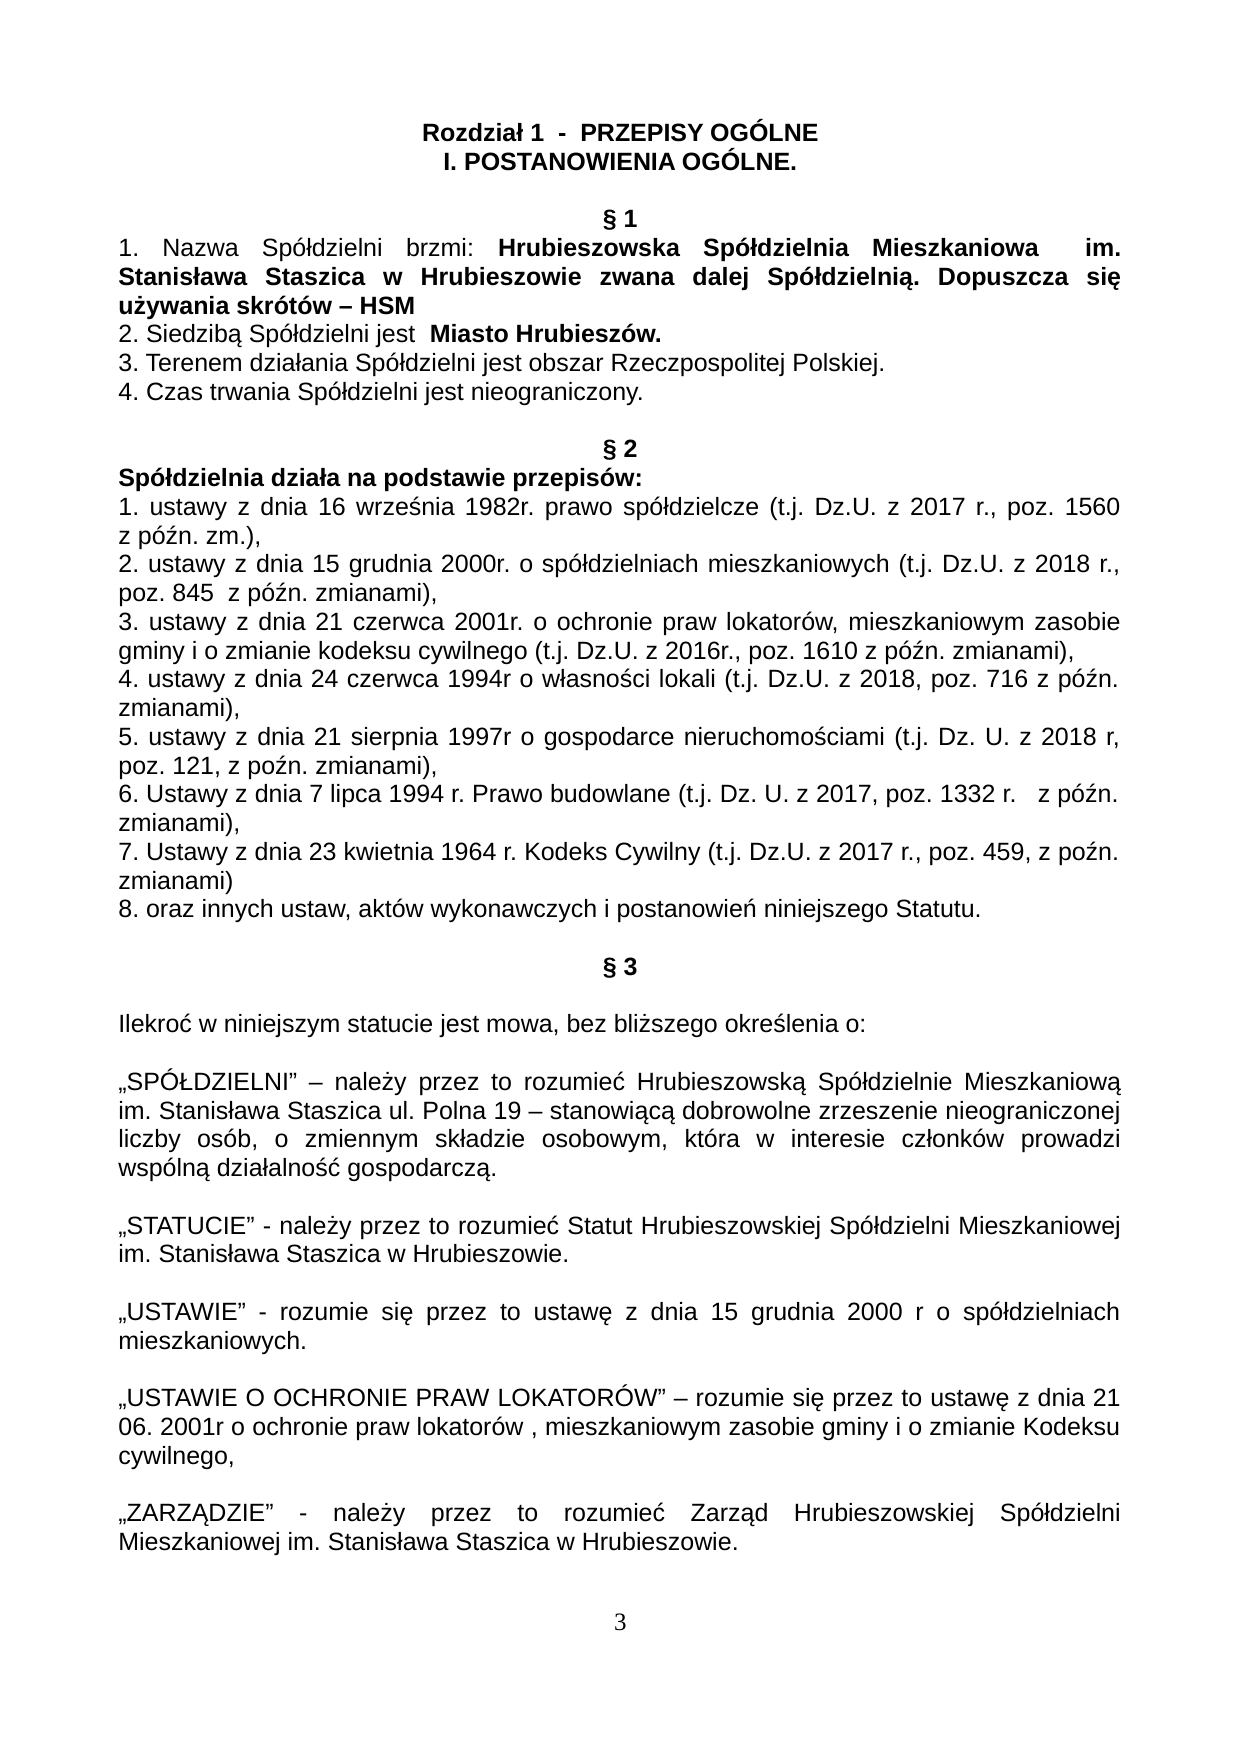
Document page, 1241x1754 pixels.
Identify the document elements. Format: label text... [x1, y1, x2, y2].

text 4. Czas trwania Spółdzielni jest nieograniczony. [118, 377, 1122, 406]
text „USTAWIE” - rozumie się przez to ustawę z dnia 15 grudnia 2000 r o spółdzielniach mieszkaniowych. [118, 1297, 1122, 1354]
text „ZARZĄDZIE” - należy przez to rozumieć Zarząd Hrubieszowskiej Spółdzielni Mieszkaniowej im. Stanisława Staszica w Hrubieszowie. [118, 1498, 1122, 1556]
text 2. ustawy z dnia 15 grudnia 2000r. o spółdzielniach mieszkaniowych (t.j. Dz.U. z 2018 r., poz. 845 z późn. zmianami), [118, 549, 1122, 607]
text § 3 [118, 952, 1122, 981]
text I. POSTANOWIENIA OGÓLNE. [118, 147, 1122, 176]
text „SPÓŁDZIELNI” – należy przez to rozumieć Hrubieszowską Spółdzielnie Mieszkaniową im. Stanisława Staszica ul. Polna 19 – stanowiącą dobrowolne zrzeszenie nieograniczonej liczby osób, o zmiennym składzie osobowym, która w interesie członków prowadzi wspólną działalność gospodarczą. [118, 1067, 1122, 1182]
text 7. Ustawy z dnia 23 kwietnia 1964 r. Kodeks Cywilny (t.j. Dz.U. z 2017 r., poz. 459, z poźn. zmianami) [118, 837, 1122, 894]
text 6. Ustawy z dnia 7 lipca 1994 r. Prawo budowlane (t.j. Dz. U. z 2017, poz. 1332 r. z późn. zmianami), [118, 779, 1122, 837]
text 5. ustawy z dnia 21 sierpnia 1997r o gospodarce nieruchomościami (t.j. Dz. U. z 2018 r, poz. 121, z poźn. zmianami), [118, 722, 1122, 779]
text 3. ustawy z dnia 21 czerwca 2001r. o ochronie praw lokatorów, mieszkaniowym zasobie gminy i o zmianie kodeksu cywilnego (t.j. Dz.U. z 2016r., poz. 1610 z późn. zmianami), [118, 607, 1122, 664]
text 1. Nazwa Spółdzielni brzmi: Hrubieszowska Spółdzielnia Mieszkaniowa im. Stanisława Staszica w Hrubieszowie zwana dalej Spółdzielnią. Dopuszcza się używania skrótów – HSM [118, 233, 1122, 319]
text § 2 [118, 434, 1122, 463]
text 3. Terenem działania Spółdzielni jest obszar Rzeczpospolitej Polskiej. [118, 348, 1122, 377]
text 2. Siedzibą Spółdzielni jest Miasto Hrubieszów. [118, 319, 1122, 348]
text „USTAWIE O OCHRONIE PRAW LOKATORÓW” – rozumie się przez to ustawę z dnia 21 06. 2001r o ochronie praw lokatorów , mieszkaniowym zasobie gminy i o zmianie Kodeksu cywilnego, [118, 1383, 1122, 1469]
text „STATUCIE” - należy przez to rozumieć Statut Hrubieszowskiej Spółdzielni Mieszkaniowej im. Stanisława Staszica w Hrubieszowie. [118, 1211, 1122, 1268]
text Rozdział 1 - PRZEPISY OGÓLNE [118, 118, 1122, 147]
text 4. ustawy z dnia 24 czerwca 1994r o własności lokali (t.j. Dz.U. z 2018, poz. 716 z późn. zmianami), [118, 664, 1122, 722]
text § 1 [118, 204, 1122, 233]
text Spółdzielnia działa na podstawie przepisów: [118, 463, 1122, 492]
text Ilekroć w niniejszym statucie jest mowa, bez bliższego określenia o: [118, 1009, 1122, 1038]
text 1. ustawy z dnia 16 września 1982r. prawo spółdzielcze (t.j. Dz.U. z 2017 r., poz. 1560 z późn. zm.), [118, 492, 1122, 549]
text 8. oraz innych ustaw, aktów wykonawczych i postanowień niniejszego Statutu. [118, 894, 1122, 923]
